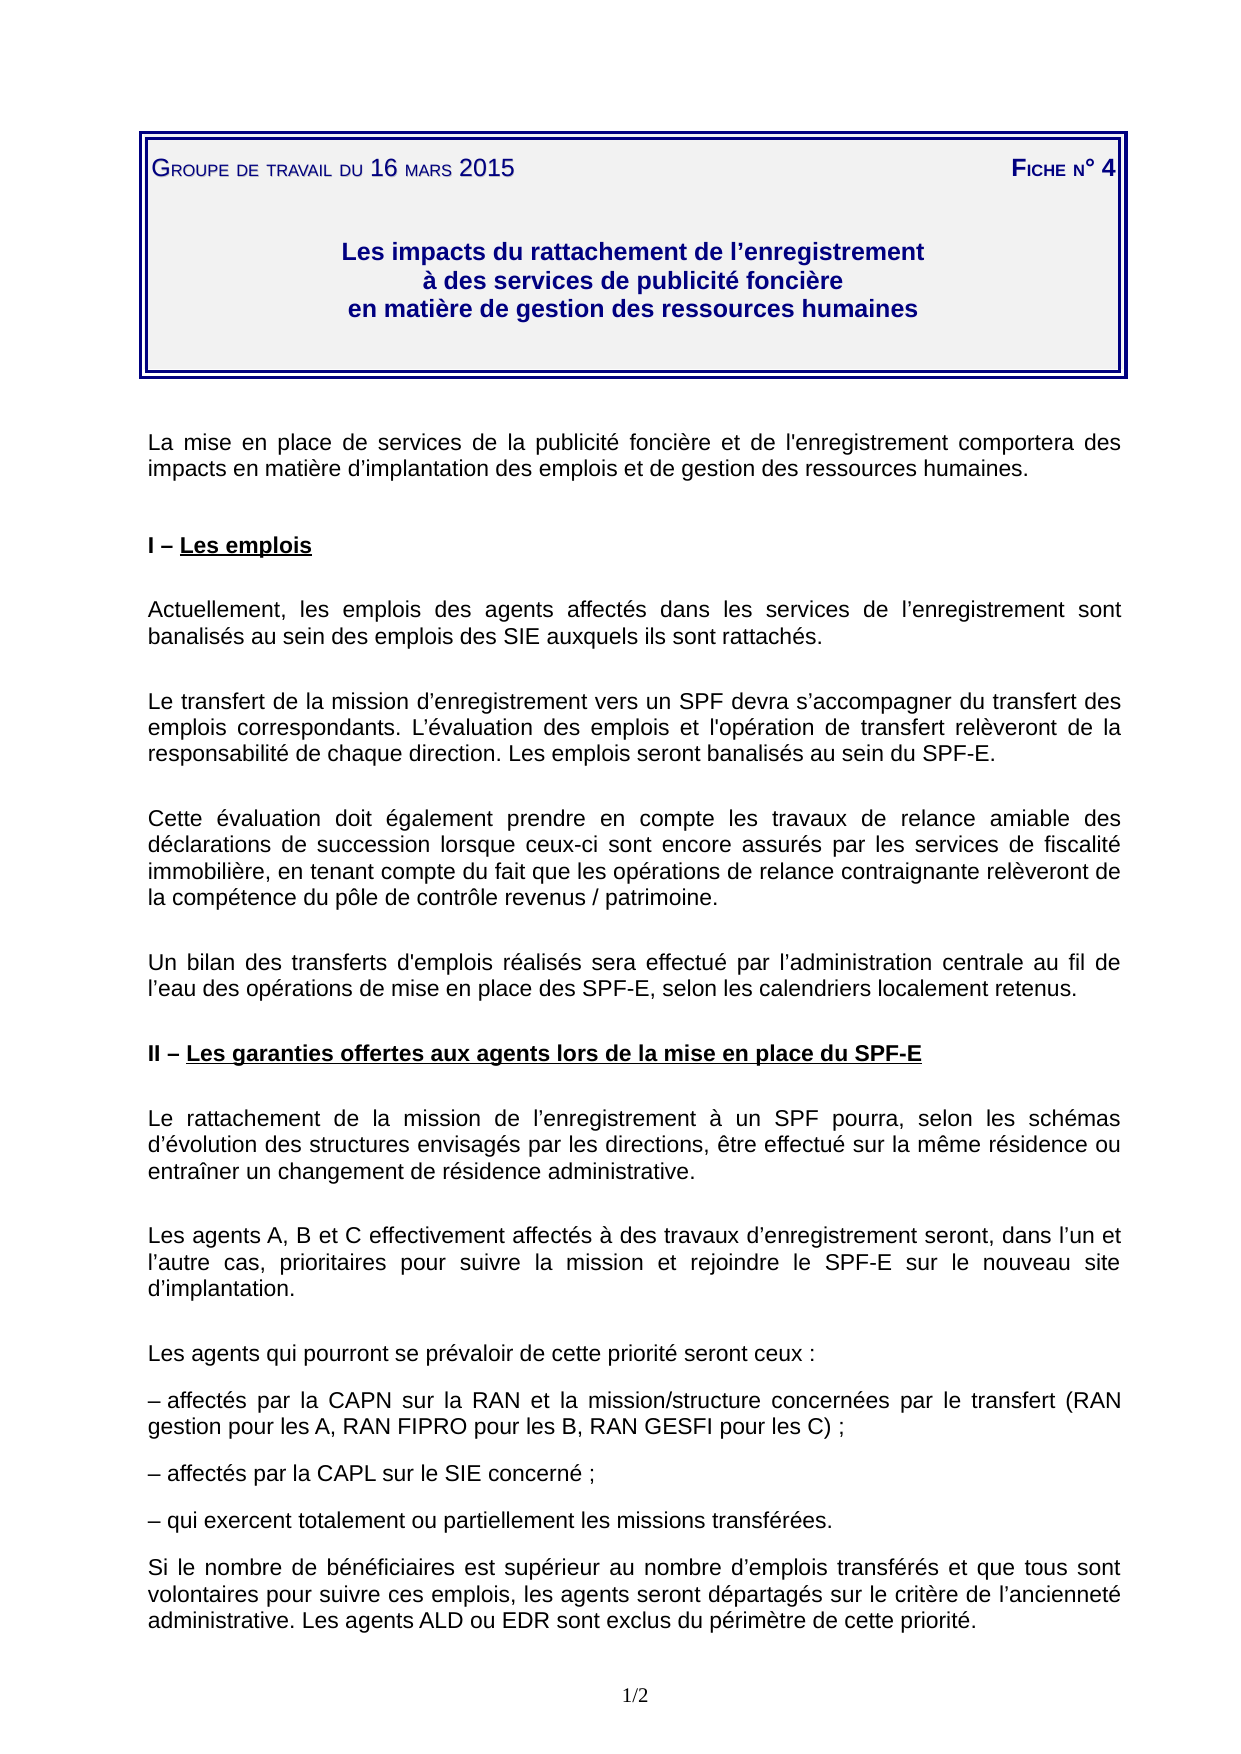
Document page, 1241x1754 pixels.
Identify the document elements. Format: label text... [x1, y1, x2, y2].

text II – Les garanties offertes aux agents lors de la mise en place du SPF-E [148, 1040, 1122, 1066]
text Un bilan des transferts d'emplois réalisés sera effectué par l’administration centrale au fil de l’eau des opérations de mise en place des SPF-E, selon les calendriers localement retenus. [148, 949, 1122, 1002]
text Les agents A, B et C effectivement affectés à des travaux d’enregistrement seront, dans l’un et l’autre cas, prioritaires pour suivre la mission et rejoindre le SPF-E sur le nouveau site d’implantation. [148, 1222, 1122, 1301]
table_cell Les impacts du rattachement de l’enregistrement à des services de publicité foncière en matière de gestion des ressources humaines [148, 219, 1118, 369]
text La mise en place de services de la publicité foncière et de l'enregistrement comportera des impacts en matière d’implantation des emplois et de gestion des ressources humaines. [148, 429, 1122, 482]
text Cette évaluation doit également prendre en compte les travaux de relance amiable des déclarations de succession lorsque ceux-ci sont encore assurés par les services de fiscalité immobilière, en tenant compte du fait que les opérations de relance contraignante relèveront de la compétence du pôle de contrôle revenus / patrimoine. [148, 805, 1122, 911]
text Le transfert de la mission d’enregistrement vers un SPF devra s’accompagner du transfert des emplois correspondants. L’évaluation des emplois et l'opération de transfert relèveront de la responsabilité de chaque direction. Les emplois seront banalisés au sein du SPF-E. [148, 688, 1122, 767]
table_header Fiche n° 4 [655, 134, 1123, 219]
text Le rattachement de la mission de l’enregistrement à un SPF pourra, selon les schémas d’évolution des structures envisagés par les directions, être effectué sur la même résidence ou entraîner un changement de résidence administrative. [148, 1105, 1122, 1184]
text Les agents qui pourront se prévaloir de cette priorité seront ceux : [148, 1340, 1122, 1366]
text – affectés par la CAPN sur la RAN et la mission/structure concernées par le transfert (RAN gestion pour les A, RAN FIPRO pour les B, RAN GESFI pour les C) ; [148, 1387, 1122, 1439]
text – qui exercent totalement ou partiellement les missions transférées. [148, 1507, 1122, 1533]
table_header Groupe de travail du 16 mars 2015 [144, 134, 655, 219]
text Actuellement, les emplois des agents affectés dans les services de l’enregistrement sont banalisés au sein des emplois des SIE auxquels ils sont rattachés. [148, 596, 1122, 649]
text – affectés par la CAPL sur le SIE concerné ; [148, 1460, 1122, 1487]
text Si le nombre de bénéficiaires est supérieur au nombre d’emplois transférés et que tous sont volontaires pour suivre ces emplois, les agents seront départagés sur le critère de l’ancienneté administrative. Les agents ALD ou EDR sont exclus du périmètre de cette priorité. [148, 1554, 1122, 1633]
text I – Les emplois [148, 532, 1122, 558]
